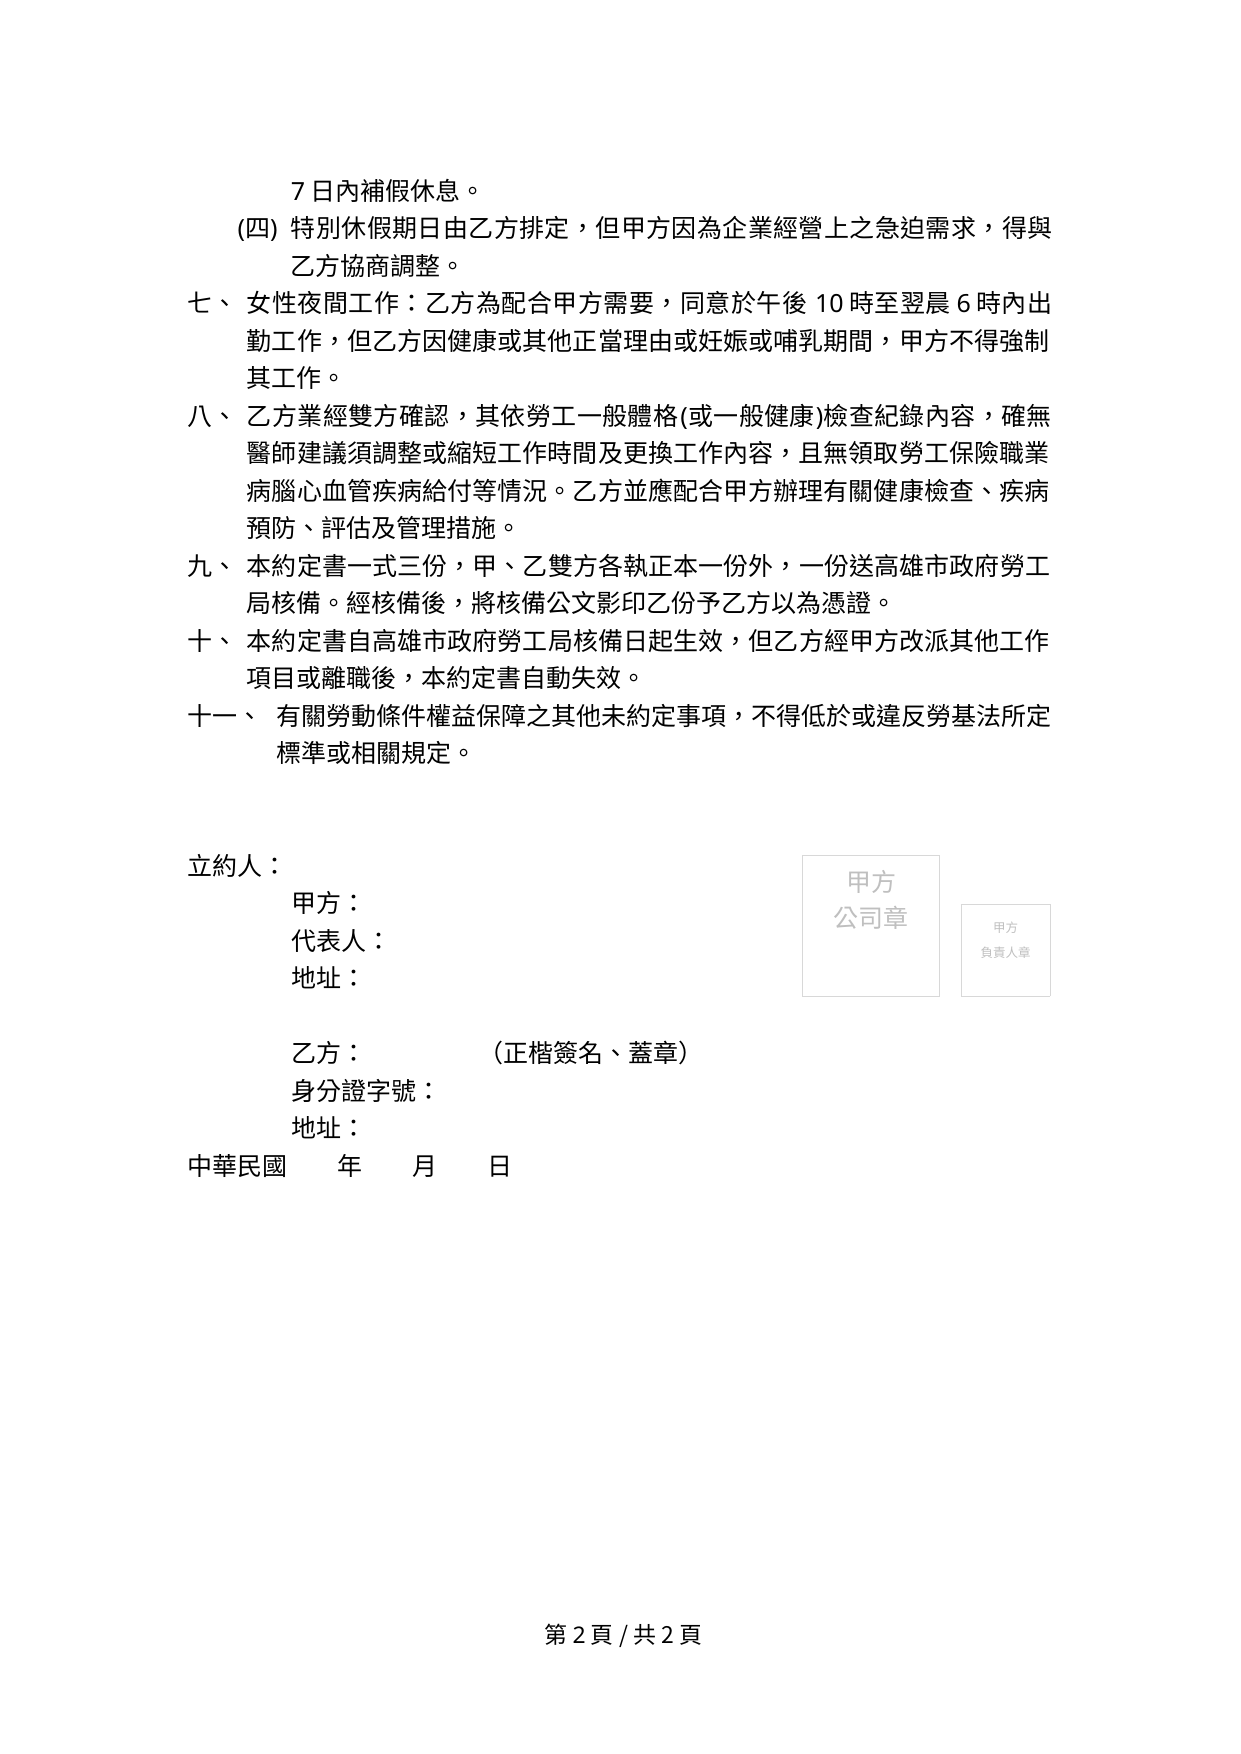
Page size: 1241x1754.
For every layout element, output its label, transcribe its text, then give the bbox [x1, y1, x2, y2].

text 甲方 [976, 912, 1035, 937]
text 中華民國 年 月 日 [187, 1139, 1053, 1177]
list 7日內補假休息。 [237, 164, 1053, 202]
text 立約人： [187, 839, 1053, 877]
text 代表人： [291, 914, 802, 952]
list 乙方業經雙方確認，其依勞工一般體格(或一般健康)檢查紀錄內容，確無醫師建議須調整或縮短工作時間及更換工作內容，且無領取勞工保險職業病腦心血管疾病給付等情況。乙方並應配合甲方辦理有關健康檢查、疾病預防、評估及管理措施。 [187, 389, 1053, 539]
list 特別休假期日由乙方排定，但甲方因為企業經營上之急迫需求，得與乙方協商調整。 [237, 202, 1053, 277]
text 甲方： [291, 877, 802, 914]
text 負責人章 [976, 937, 1035, 962]
text 公司章 [817, 899, 924, 935]
text [940, 914, 961, 952]
text 身分證字號： [291, 1064, 1053, 1102]
text 甲方 [817, 863, 924, 899]
text [940, 877, 1053, 914]
list 女性夜間工作：乙方為配合甲方需要，同意於午後10時至翌晨6時內出勤工作，但乙方因健康或其他正當理由或妊娠或哺乳期間，甲方不得強制其工作。 [187, 277, 1053, 389]
text 乙方： （正楷簽名、蓋章） [291, 1027, 1053, 1064]
text 地址： [291, 952, 802, 989]
list 本約定書一式三份，甲、乙雙方各執正本一份外，一份送高雄市政府勞工局核備。經核備後，將核備公文影印乙份予乙方以為憑證。 [187, 539, 1053, 614]
list 本約定書自高雄市政府勞工局核備日起生效，但乙方經甲方改派其他工作項目或離職後，本約定書自動失效。 [187, 614, 1053, 689]
text [940, 952, 961, 989]
list 有關勞動條件權益保障之其他未約定事項，不得低於或違反勞基法所定標準或相關規定。 [187, 689, 1053, 764]
text 地址： [291, 1102, 1053, 1139]
